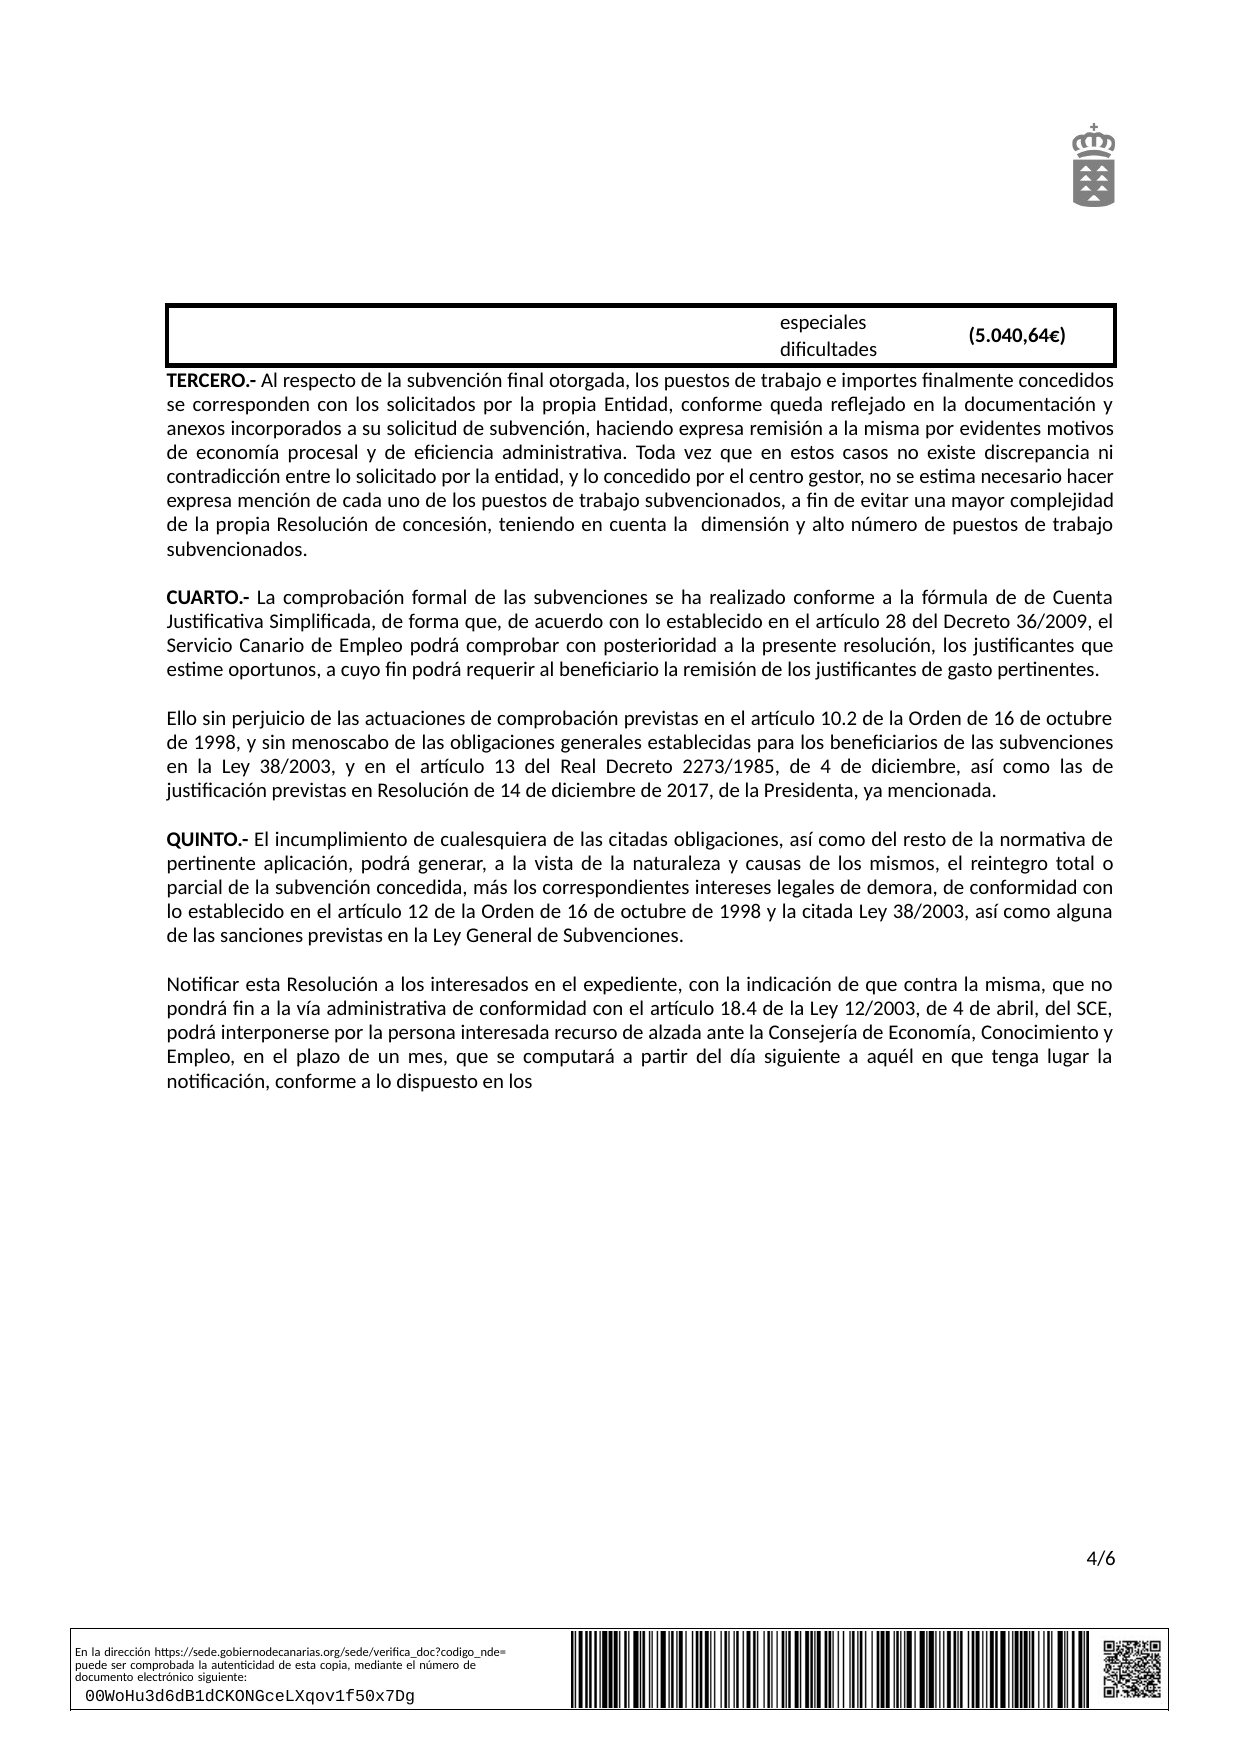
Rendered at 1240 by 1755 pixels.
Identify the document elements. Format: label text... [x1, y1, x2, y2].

table_cell [169, 308, 418, 363]
table_cell [583, 308, 750, 363]
table_cell especiales dificultades [750, 308, 936, 363]
text Ello sin perjuicio de las actuaciones de comprobación previstas en el artículo 10.2 de la Orden de 16 de octubre de 1998, y sin menoscabo de las obligaciones generales establecidas para los beneficiarios de las subvenciones en la Ley 38/2003, y en el artículo 13 del Real Decreto 2273/1985, de 4 de diciembre, así como las de justificación previstas en Resolución de 14 de diciembre de 2017, de la Presidenta, ya mencionada. [166, 706, 1115, 803]
text QUINTO.- El incumplimiento de cualesquiera de las citadas obligaciones, así como del resto de la normativa de pertinente aplicación, podrá generar, a la vista de la naturaleza y causas de los mismos, el reintegro total o parcial de la subvención concedida, más los correspondientes intereses legales de demora, de conformidad con lo establecido en el artículo 12 de la Orden de 16 de octubre de 1998 y la citada Ley 38/2003, así como alguna de las sanciones previstas en la Ley General de Subvenciones. [166, 827, 1115, 948]
text Notificar esta Resolución a los interesados en el expediente, con la indicación de que contra la misma, que no pondrá fin a la vía administrativa de conformidad con el artículo 18.4 de la Ley 12/2003, de 4 de abril, del SCE, podrá interponerse por la persona interesada recurso de alzada ante la Consejería de Economía, Conocimiento y Empleo, en el plazo de un mes, que se computará a partir del día siguiente a aquél en que tenga lugar la notificación, conforme a lo dispuesto en los [166, 972, 1115, 1093]
text CUARTO.- La comprobación formal de las subvenciones se ha realizado conforme a la fórmula de de Cuenta Justificativa Simplificada, de forma que, de acuerdo con lo establecido en el artículo 28 del Decreto 36/2009, el Servicio Canario de Empleo podrá comprobar con posterioridad a la presente resolución, los justificantes que estime oportunos, a cuyo fin podrá requerir al beneficiario la remisión de los justificantes de gasto pertinentes. [166, 586, 1115, 682]
table_cell (5.040,64€) [936, 308, 1113, 363]
text TERCERO.- Al respecto de la subvención final otorgada, los puestos de trabajo e importes finalmente concedidos se corresponden con los solicitados por la propia Entidad, conforme queda reflejado en la documentación y anexos incorporados a su solicitud de subvención, haciendo expresa remisión a la misma por evidentes motivos de economía procesal y de eficiencia administrativa. Toda vez que en estos casos no existe discrepancia ni contradicción entre lo solicitado por la entidad, y lo concedido por el centro gestor, no se estima necesario hacer expresa mención de cada uno de los puestos de trabajo subvencionados, a fin de evitar una mayor complejidad de la propia Resolución de concesión, teniendo en cuenta la dimensión y alto número de puestos de trabajo subvencionados. [166, 368, 1115, 561]
table_cell [418, 308, 583, 363]
